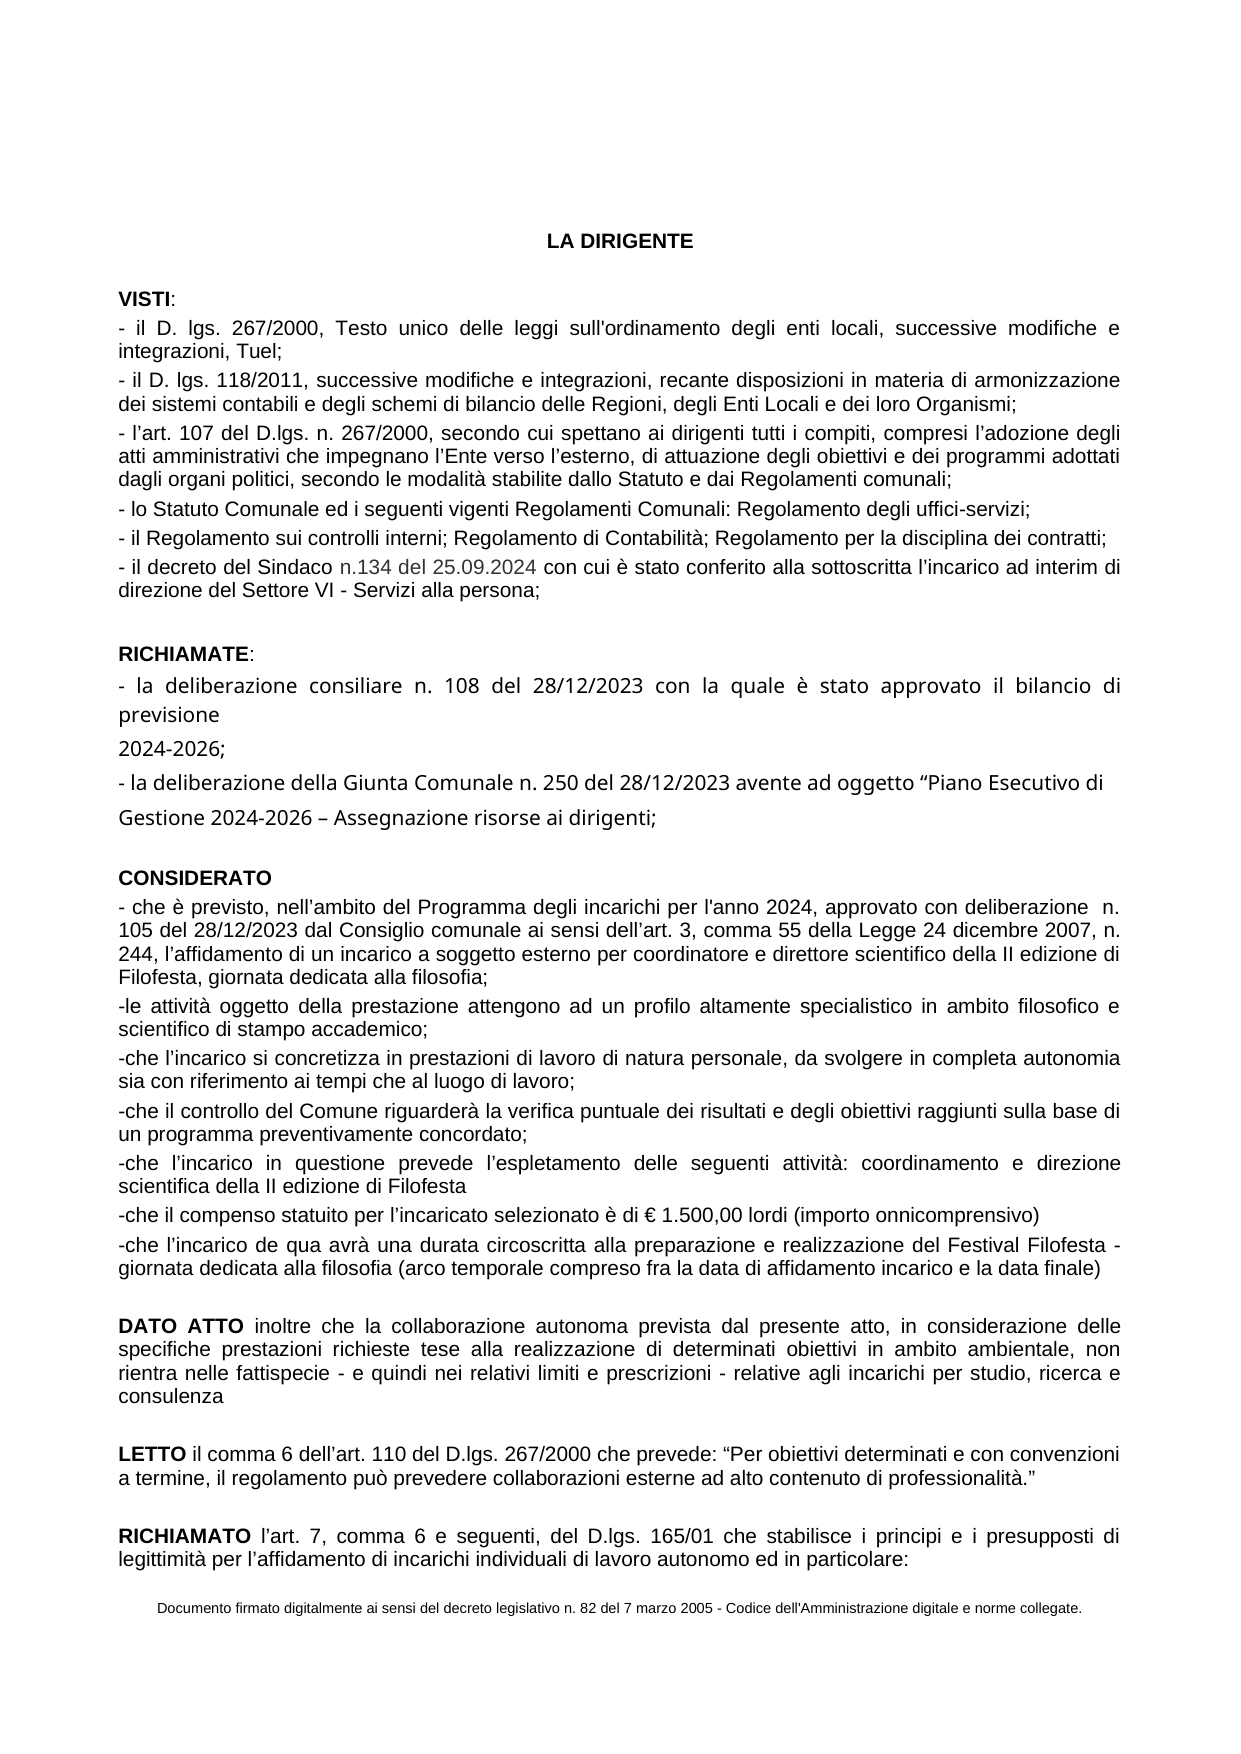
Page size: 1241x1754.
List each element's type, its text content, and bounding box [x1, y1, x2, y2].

text - il D. lgs. 118/2011, successive modifiche e integrazioni, recante disposizioni in materia di armonizzazione dei sistemi contabili e degli schemi di bilancio delle Regioni, degli Enti Locali e dei loro Organismi; [118, 369, 1122, 416]
text - l’art. 107 del D.lgs. n. 267/2000, secondo cui spettano ai dirigenti tutti i compiti, compresi l’adozione degli atti amministrativi che impegnano l’Ente verso l’esterno, di attuazione degli obiettivi e dei programmi adottati dagli organi politici, secondo le modalità stabilite dallo Statuto e dai Regolamenti comunali; [118, 421, 1122, 491]
text -che l’incarico in questione prevede l’espletamento delle seguenti attività: coordinamento e direzione scientifica della II edizione di Filofesta [118, 1152, 1122, 1198]
text - che è previsto, nell’ambito del Programma degli incarichi per l'anno 2024, approvato con deliberazione n. 105 del 28/12/2023 dal Consiglio comunale ai sensi dell’art. 3, comma 55 della Legge 24 dicembre 2007, n. 244, l’affidamento di un incarico a soggetto esterno per coordinatore e direttore scientifico della II edizione di Filofesta, giornata dedicata alla filosofia; [118, 896, 1122, 988]
text - la deliberazione della Giunta Comunale n. 250 del 28/12/2023 avente ad oggetto “Piano Esecutivo di [118, 768, 1122, 797]
text -le attività oggetto della prestazione attengono ad un profilo altamente specialistico in ambito filosofico e scientifico di stampo accademico; [118, 994, 1122, 1041]
text - il D. lgs. 267/2000, Testo unico delle leggi sull'ordinamento degli enti locali, successive modifiche e integrazioni, Tuel; [118, 317, 1122, 363]
text CONSIDERATO [118, 866, 1122, 890]
text - il decreto del Sindaco n.134 del 25.09.2024 con cui è stato conferito alla sottoscritta l’incarico ad interim di direzione del Settore VI - Servizi alla persona; [118, 555, 1122, 602]
text LA DIRIGENTE [118, 229, 1122, 252]
text Gestione 2024-2026 – Assegnazione risorse ai dirigenti; [118, 803, 1122, 831]
text 2024-2026; [118, 734, 1122, 763]
text - il Regolamento sui controlli interni; Regolamento di Contabilità; Regolamento per la disciplina dei contratti; [118, 526, 1122, 549]
text -che l’incarico si concretizza in prestazioni di lavoro di natura personale, da svolgere in completa autonomia sia con riferimento ai tempi che al luogo di lavoro; [118, 1047, 1122, 1093]
text RICHIAMATE: [118, 642, 1122, 665]
text DATO ATTO inoltre che la collaborazione autonoma prevista dal presente atto, in considerazione delle specifiche prestazioni richieste tese alla realizzazione di determinati obiettivi in ambito ambientale, non rientra nelle fattispecie - e quindi nei relativi limiti e prescrizioni - relative agli incarichi per studio, ricerca e consulenza [118, 1315, 1122, 1408]
text - la deliberazione consiliare n. 108 del 28/12/2023 con la quale è stato approvato il bilancio di previsione [118, 671, 1122, 728]
text -che il compenso statuito per l’incaricato selezionato è di € 1.500,00 lordi (importo onnicomprensivo) [118, 1204, 1122, 1227]
text - lo Statuto Comunale ed i seguenti vigenti Regolamenti Comunali: Regolamento degli uffici-servizi; [118, 497, 1122, 520]
text -che l’incarico de qua avrà una durata circoscritta alla preparazione e realizzazione del Festival Filofesta - giornata dedicata alla filosofia (arco temporale compreso fra la data di affidamento incarico e la data finale) [118, 1233, 1122, 1280]
text VISTI: [118, 287, 1122, 311]
text RICHIAMATO l’art. 7, comma 6 e seguenti, del D.lgs. 165/01 che stabilisce i principi e i presupposti di legittimità per l’affidamento di incarichi individuali di lavoro autonomo ed in particolare: [118, 1524, 1122, 1571]
text LETTO il comma 6 dell’art. 110 del D.lgs. 267/2000 che prevede: “Per obiettivi determinati e con convenzioni a termine, il regolamento può prevedere collaborazioni esterne ad alto contenuto di professionalità.” [118, 1443, 1122, 1489]
text -che il controllo del Comune riguarderà la verifica puntuale dei risultati e degli obiettivi raggiunti sulla base di un programma preventivamente concordato; [118, 1099, 1122, 1146]
